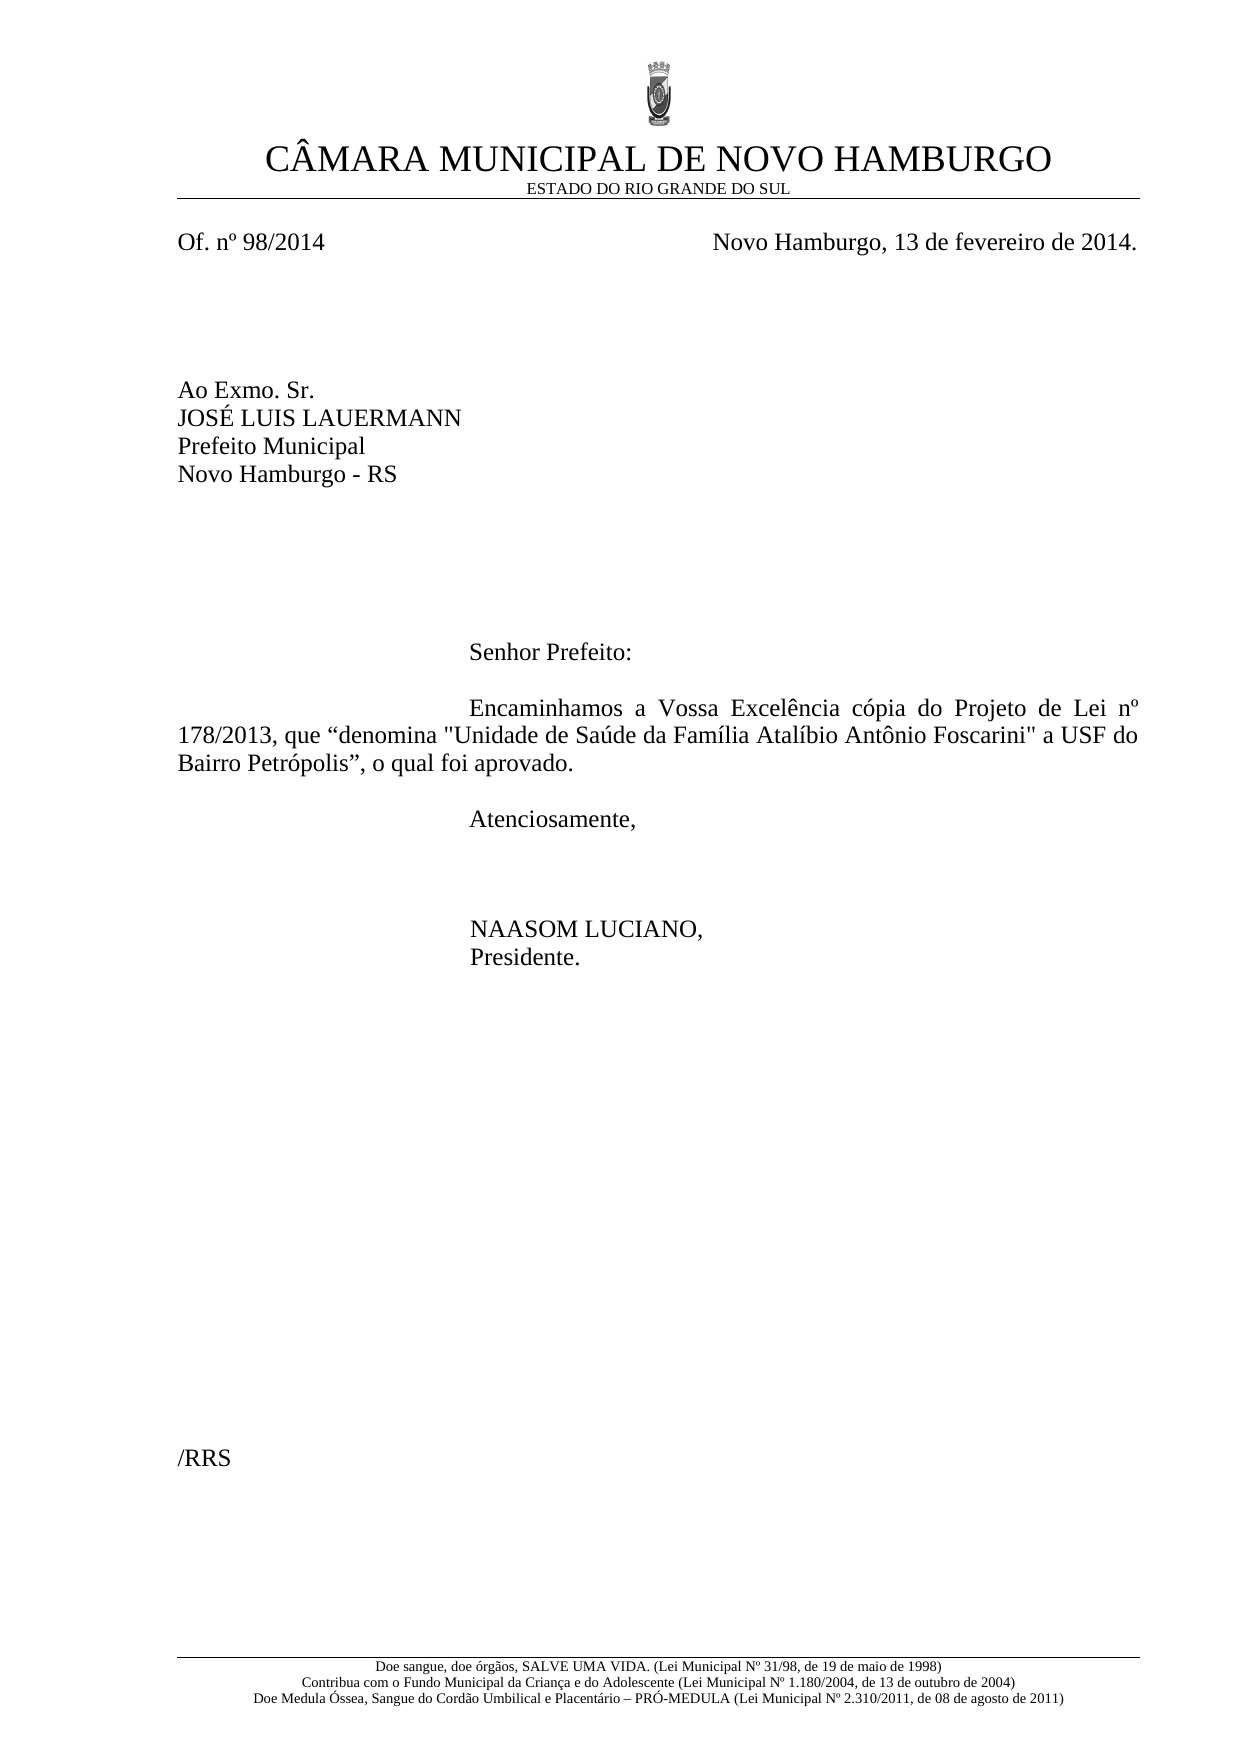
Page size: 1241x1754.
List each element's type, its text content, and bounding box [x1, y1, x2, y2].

text Ao Exmo. Sr. [177, 377, 1140, 404]
text Of. nº 98/2014 Novo Hamburgo, 13 de fevereiro de 2014. [177, 228, 1140, 256]
text /RRS [177, 1444, 1140, 1471]
text NAASOM LUCIANO, [470, 916, 1140, 943]
text Atenciosamente, [177, 805, 1140, 832]
text JOSÉ LUIS LAUERMANN [177, 404, 1140, 432]
text Prefeito Municipal [177, 432, 1140, 460]
text Presidente. [470, 943, 1140, 971]
text Novo Hamburgo - RS [177, 460, 1140, 487]
text Senhor Prefeito: [177, 638, 1140, 666]
text Encaminhamos a Vossa Excelência cópia do Projeto de Lei nº 178/2013, que “denomina "Unidade de Saúde da Família Atalíbio Antônio Foscarini" a USF do Bairro Petrópolis”, o qual foi aprovado. [177, 694, 1140, 777]
